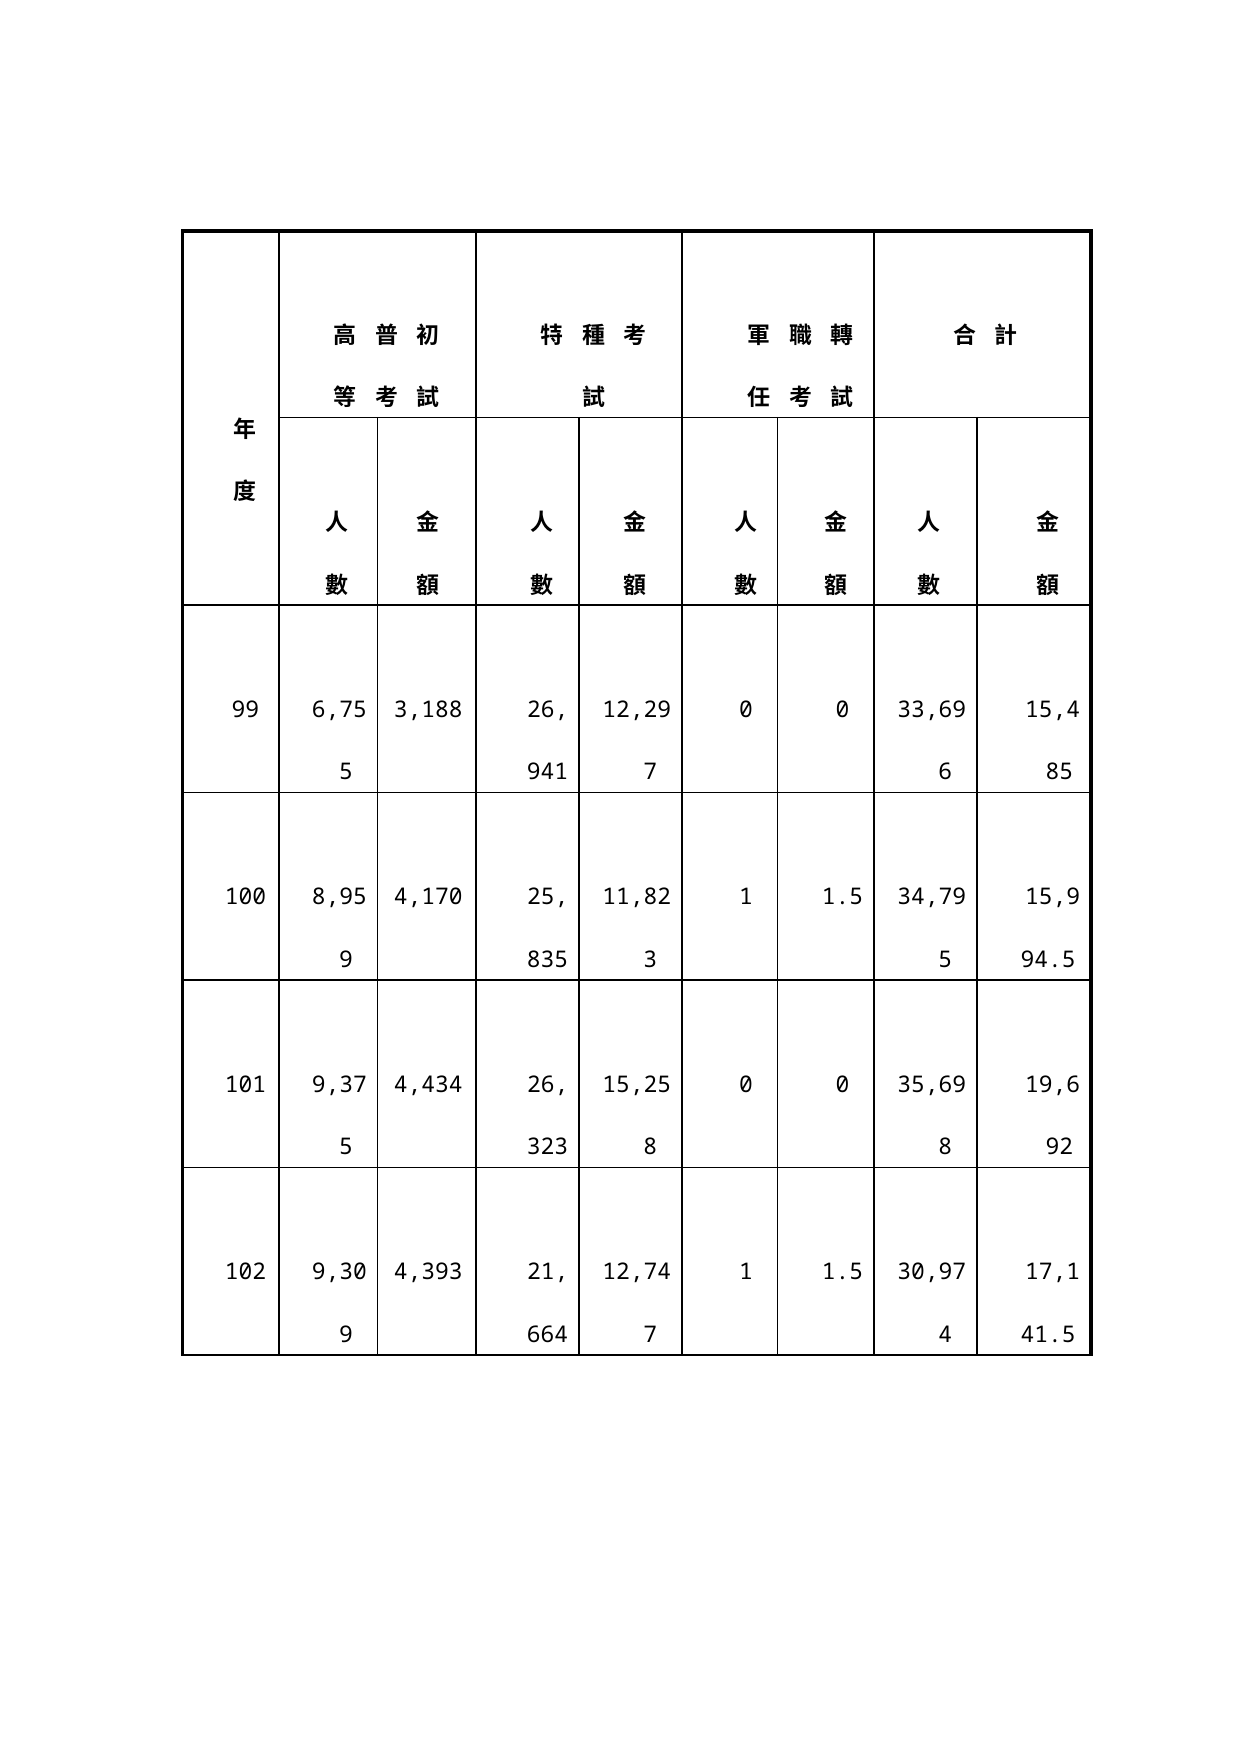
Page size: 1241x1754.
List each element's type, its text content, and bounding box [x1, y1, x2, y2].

table_cell 15,485 [978, 606, 1089, 792]
table_header 年度 [184, 233, 278, 604]
table_header 高普初等考試 [280, 233, 475, 417]
table_cell 4,393 [378, 1168, 475, 1354]
table_cell 15,258 [580, 981, 681, 1167]
table_cell 人數 [477, 418, 578, 604]
table_cell 4,170 [378, 793, 475, 979]
table_cell 19,692 [978, 981, 1089, 1167]
table_cell 11,823 [580, 793, 681, 979]
table_cell 101 [184, 981, 278, 1167]
table_cell 9,375 [280, 981, 377, 1167]
table_cell 1 [683, 1168, 777, 1354]
table_cell 100 [184, 793, 278, 979]
table_cell 33,696 [875, 606, 976, 792]
table_cell 4,434 [378, 981, 475, 1167]
table_cell 金額 [580, 418, 681, 604]
table_cell 0 [683, 606, 777, 792]
table_cell 17,141.5 [978, 1168, 1089, 1354]
table_cell 0 [778, 981, 873, 1167]
table_cell 15,994.5 [978, 793, 1089, 979]
table_cell 1 [683, 793, 777, 979]
table_cell 26,323 [477, 981, 578, 1167]
table_cell 1.5 [778, 793, 873, 979]
table_cell 0 [778, 606, 873, 792]
table_cell 12,297 [580, 606, 681, 792]
table_cell 人數 [280, 418, 377, 604]
table_header 合計 [875, 233, 1089, 417]
table_cell 34,795 [875, 793, 976, 979]
table_header 軍職轉任考試 [683, 233, 873, 417]
table_cell 金額 [978, 418, 1089, 604]
table_cell 102 [184, 1168, 278, 1354]
table_cell 金額 [378, 418, 475, 604]
table_header 特種考試 [477, 233, 681, 417]
table_cell 25,835 [477, 793, 578, 979]
table_cell 1.5 [778, 1168, 873, 1354]
table_cell 人數 [683, 418, 777, 604]
table_cell 人數 [875, 418, 976, 604]
table_cell 21,664 [477, 1168, 578, 1354]
table_cell 26,941 [477, 606, 578, 792]
table_cell 99 [184, 606, 278, 792]
table_cell 0 [683, 981, 777, 1167]
table_cell 30,974 [875, 1168, 976, 1354]
table_cell 9,309 [280, 1168, 377, 1354]
table_cell 3,188 [378, 606, 475, 792]
table_cell 8,959 [280, 793, 377, 979]
table_cell 35,698 [875, 981, 976, 1167]
table_cell 12,747 [580, 1168, 681, 1354]
table_cell 金額 [778, 418, 873, 604]
table_cell 6,755 [280, 606, 377, 792]
